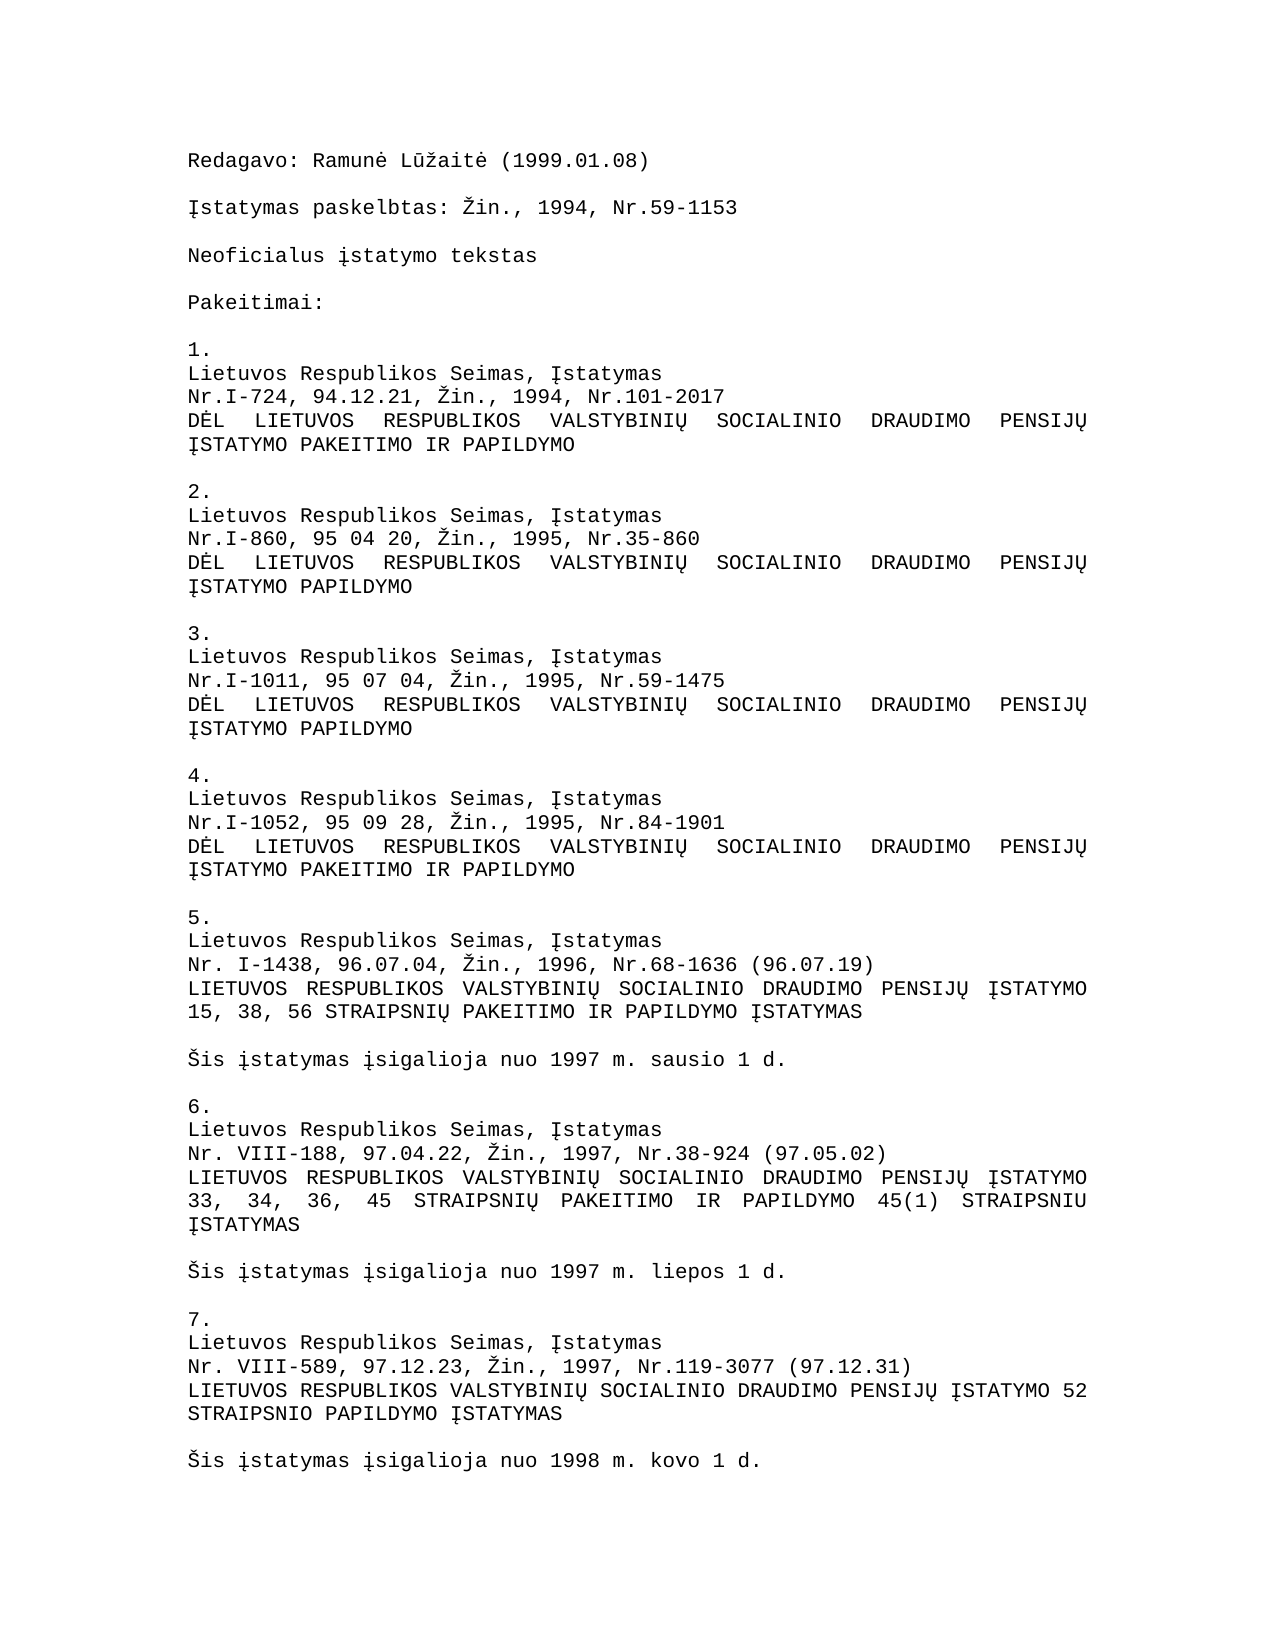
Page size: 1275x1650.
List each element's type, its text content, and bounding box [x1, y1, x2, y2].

text Lietuvos Respublikos Seimas, Įstatymas [187, 363, 1087, 386]
text 4. [187, 765, 1087, 788]
text Pakeitimai: [187, 292, 1087, 316]
text 6. [187, 1096, 1087, 1119]
text Šis įstatymas įsigalioja nuo 1997 m. liepos 1 d. [187, 1261, 1087, 1285]
text 1. [187, 339, 1087, 363]
text LIETUVOS RESPUBLIKOS VALSTYBINIŲ SOCIALINIO DRAUDIMO PENSIJŲ ĮSTATYMO 52 STRAIPSNIO PAPILDYMO ĮSTATYMAS [187, 1379, 1087, 1427]
text DĖL LIETUVOS RESPUBLIKOS VALSTYBINIŲ SOCIALINIO DRAUDIMO PENSIJŲ ĮSTATYMO PAKEITIMO IR PAPILDYMO [187, 410, 1087, 457]
text 2. [187, 481, 1087, 505]
text Nr.I-724, 94.12.21, Žin., 1994, Nr.101-2017 [187, 386, 1087, 410]
text 7. [187, 1309, 1087, 1332]
text Neoficialus įstatymo tekstas [187, 244, 1087, 268]
text Lietuvos Respublikos Seimas, Įstatymas [187, 647, 1087, 670]
text Lietuvos Respublikos Seimas, Įstatymas [187, 1332, 1087, 1356]
text Lietuvos Respublikos Seimas, Įstatymas [187, 788, 1087, 812]
text Šis įstatymas įsigalioja nuo 1998 m. kovo 1 d. [187, 1451, 1087, 1474]
text LIETUVOS RESPUBLIKOS VALSTYBINIŲ SOCIALINIO DRAUDIMO PENSIJŲ ĮSTATYMO 33, 34, 36, 45 STRAIPSNIŲ PAKEITIMO IR PAPILDYMO 45(1) STRAIPSNIU ĮSTATYMAS [187, 1167, 1087, 1238]
text LIETUVOS RESPUBLIKOS VALSTYBINIŲ SOCIALINIO DRAUDIMO PENSIJŲ ĮSTATYMO 15, 38, 56 STRAIPSNIŲ PAKEITIMO IR PAPILDYMO ĮSTATYMAS [187, 978, 1087, 1025]
text DĖL LIETUVOS RESPUBLIKOS VALSTYBINIŲ SOCIALINIO DRAUDIMO PENSIJŲ ĮSTATYMO PAKEITIMO IR PAPILDYMO [187, 836, 1087, 883]
text Redagavo: Ramunė Lūžaitė (1999.01.08) [187, 150, 1087, 174]
text Nr. I-1438, 96.07.04, Žin., 1996, Nr.68-1636 (96.07.19) [187, 954, 1087, 978]
text DĖL LIETUVOS RESPUBLIKOS VALSTYBINIŲ SOCIALINIO DRAUDIMO PENSIJŲ ĮSTATYMO PAPILDYMO [187, 694, 1087, 741]
text Nr.I-1052, 95 09 28, Žin., 1995, Nr.84-1901 [187, 812, 1087, 836]
text Šis įstatymas įsigalioja nuo 1997 m. sausio 1 d. [187, 1048, 1087, 1072]
text Nr. VIII-188, 97.04.22, Žin., 1997, Nr.38-924 (97.05.02) [187, 1143, 1087, 1167]
text 5. [187, 907, 1087, 930]
text Įstatymas paskelbtas: Žin., 1994, Nr.59-1153 [187, 197, 1087, 221]
text Lietuvos Respublikos Seimas, Įstatymas [187, 505, 1087, 528]
text Lietuvos Respublikos Seimas, Įstatymas [187, 1119, 1087, 1143]
text Nr.I-1011, 95 07 04, Žin., 1995, Nr.59-1475 [187, 670, 1087, 694]
text Nr.I-860, 95 04 20, Žin., 1995, Nr.35-860 [187, 528, 1087, 552]
text Lietuvos Respublikos Seimas, Įstatymas [187, 930, 1087, 954]
text Nr. VIII-589, 97.12.23, Žin., 1997, Nr.119-3077 (97.12.31) [187, 1356, 1087, 1379]
text 3. [187, 623, 1087, 647]
text DĖL LIETUVOS RESPUBLIKOS VALSTYBINIŲ SOCIALINIO DRAUDIMO PENSIJŲ ĮSTATYMO PAPILDYMO [187, 552, 1087, 599]
